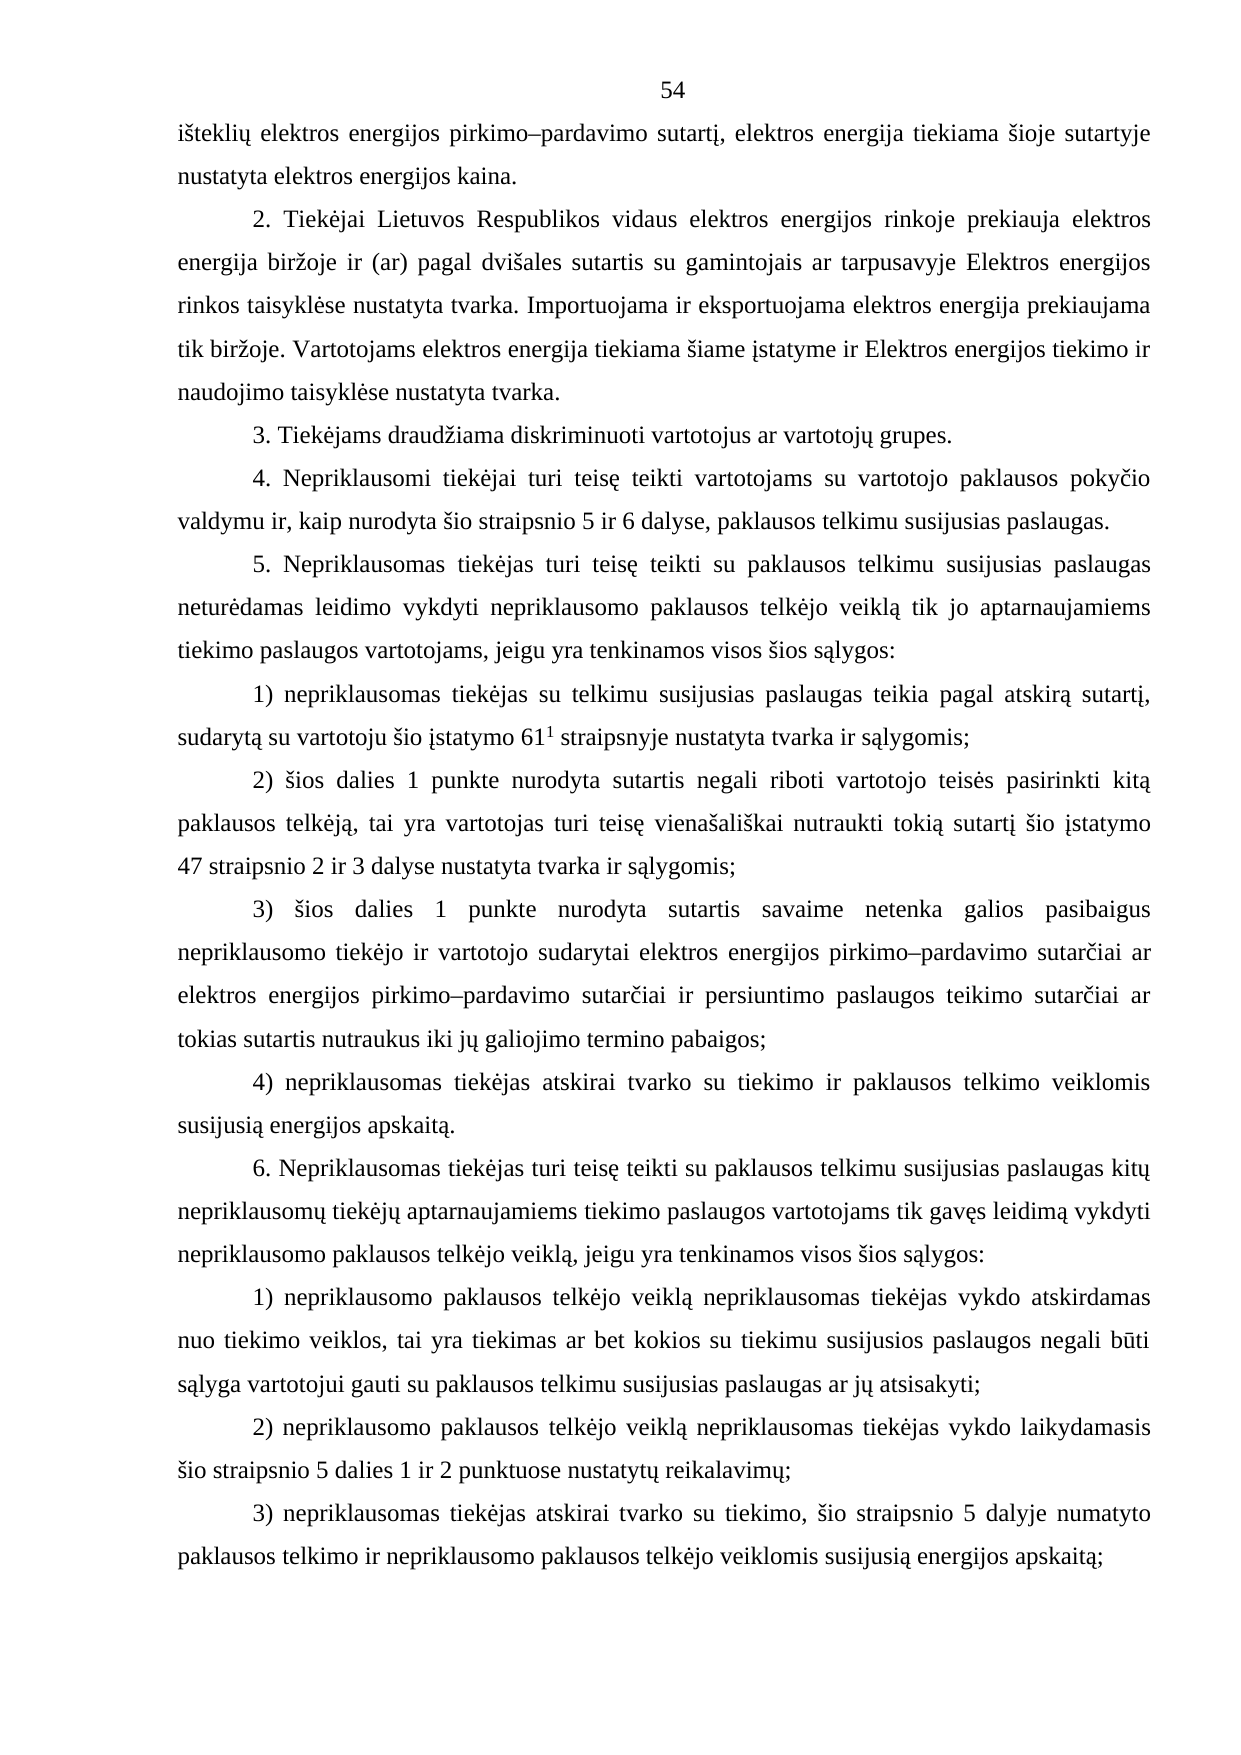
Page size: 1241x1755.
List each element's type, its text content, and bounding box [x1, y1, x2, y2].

text 2. Tiekėjai Lietuvos Respublikos vidaus elektros energijos rinkoje prekiauja elektros energija biržoje ir (ar) pagal dvišales sutartis su gamintojais ar tarpusavyje Elektros energijos rinkos taisyklėse nustatyta tvarka. Importuojama ir eksportuojama elektros energija prekiaujama tik biržoje. Vartotojams elektros energija tiekiama šiame įstatyme ir Elektros energijos tiekimo ir naudojimo taisyklėse nustatyta tvarka. [177, 204, 1152, 406]
text išteklių elektros energijos pirkimo–pardavimo sutartį, elektros energija tiekiama šioje sutartyje nustatyta elektros energijos kaina. [177, 118, 1152, 190]
text 3) šios dalies 1 punkte nurodyta sutartis savaime netenka galios pasibaigus nepriklausomo tiekėjo ir vartotojo sudarytai elektros energijos pirkimo–pardavimo sutarčiai ar elektros energijos pirkimo–pardavimo sutarčiai ir persiuntimo paslaugos teikimo sutarčiai ar tokias sutartis nutraukus iki jų galiojimo termino pabaigos; [177, 894, 1152, 1052]
text 3) nepriklausomas tiekėjas atskirai tvarko su tiekimo, šio straipsnio 5 dalyje numatyto paklausos telkimo ir nepriklausomo paklausos telkėjo veiklomis susijusią energijos apskaitą; [177, 1498, 1152, 1570]
text 2) nepriklausomo paklausos telkėjo veiklą nepriklausomas tiekėjas vykdo laikydamasis šio straipsnio 5 dalies 1 ir 2 punktuose nustatytų reikalavimų; [177, 1412, 1152, 1484]
text 1) nepriklausomas tiekėjas su telkimu susijusias paslaugas teikia pagal atskirą sutartį, sudarytą su vartotoju šio įstatymo 611 straipsnyje nustatyta tvarka ir sąlygomis; [177, 679, 1152, 751]
text 3. Tiekėjams draudžiama diskriminuoti vartotojus ar vartotojų grupes. [177, 420, 1152, 449]
text 2) šios dalies 1 punkte nurodyta sutartis negali riboti vartotojo teisės pasirinkti kitą paklausos telkėją, tai yra vartotojas turi teisę vienašališkai nutraukti tokią sutartį šio įstatymo 47 straipsnio 2 ir 3 dalyse nustatyta tvarka ir sąlygomis; [177, 765, 1152, 880]
text 5. Nepriklausomas tiekėjas turi teisę teikti su paklausos telkimu susijusias paslaugas neturėdamas leidimo vykdyti nepriklausomo paklausos telkėjo veiklą tik jo aptarnaujamiems tiekimo paslaugos vartotojams, jeigu yra tenkinamos visos šios sąlygos: [177, 549, 1152, 664]
text 1) nepriklausomo paklausos telkėjo veiklą nepriklausomas tiekėjas vykdo atskirdamas nuo tiekimo veiklos, tai yra tiekimas ar bet kokios su tiekimu susijusios paslaugos negali būti sąlyga vartotojui gauti su paklausos telkimu susijusias paslaugas ar jų atsisakyti; [177, 1282, 1152, 1397]
text 4. Nepriklausomi tiekėjai turi teisę teikti vartotojams su vartotojo paklausos pokyčio valdymu ir, kaip nurodyta šio straipsnio 5 ir 6 dalyse, paklausos telkimu susijusias paslaugas. [177, 463, 1152, 535]
text 6. Nepriklausomas tiekėjas turi teisę teikti su paklausos telkimu susijusias paslaugas kitų nepriklausomų tiekėjų aptarnaujamiems tiekimo paslaugos vartotojams tik gavęs leidimą vykdyti nepriklausomo paklausos telkėjo veiklą, jeigu yra tenkinamos visos šios sąlygos: [177, 1153, 1152, 1268]
text 4) nepriklausomas tiekėjas atskirai tvarko su tiekimo ir paklausos telkimo veiklomis susijusią energijos apskaitą. [177, 1067, 1152, 1139]
